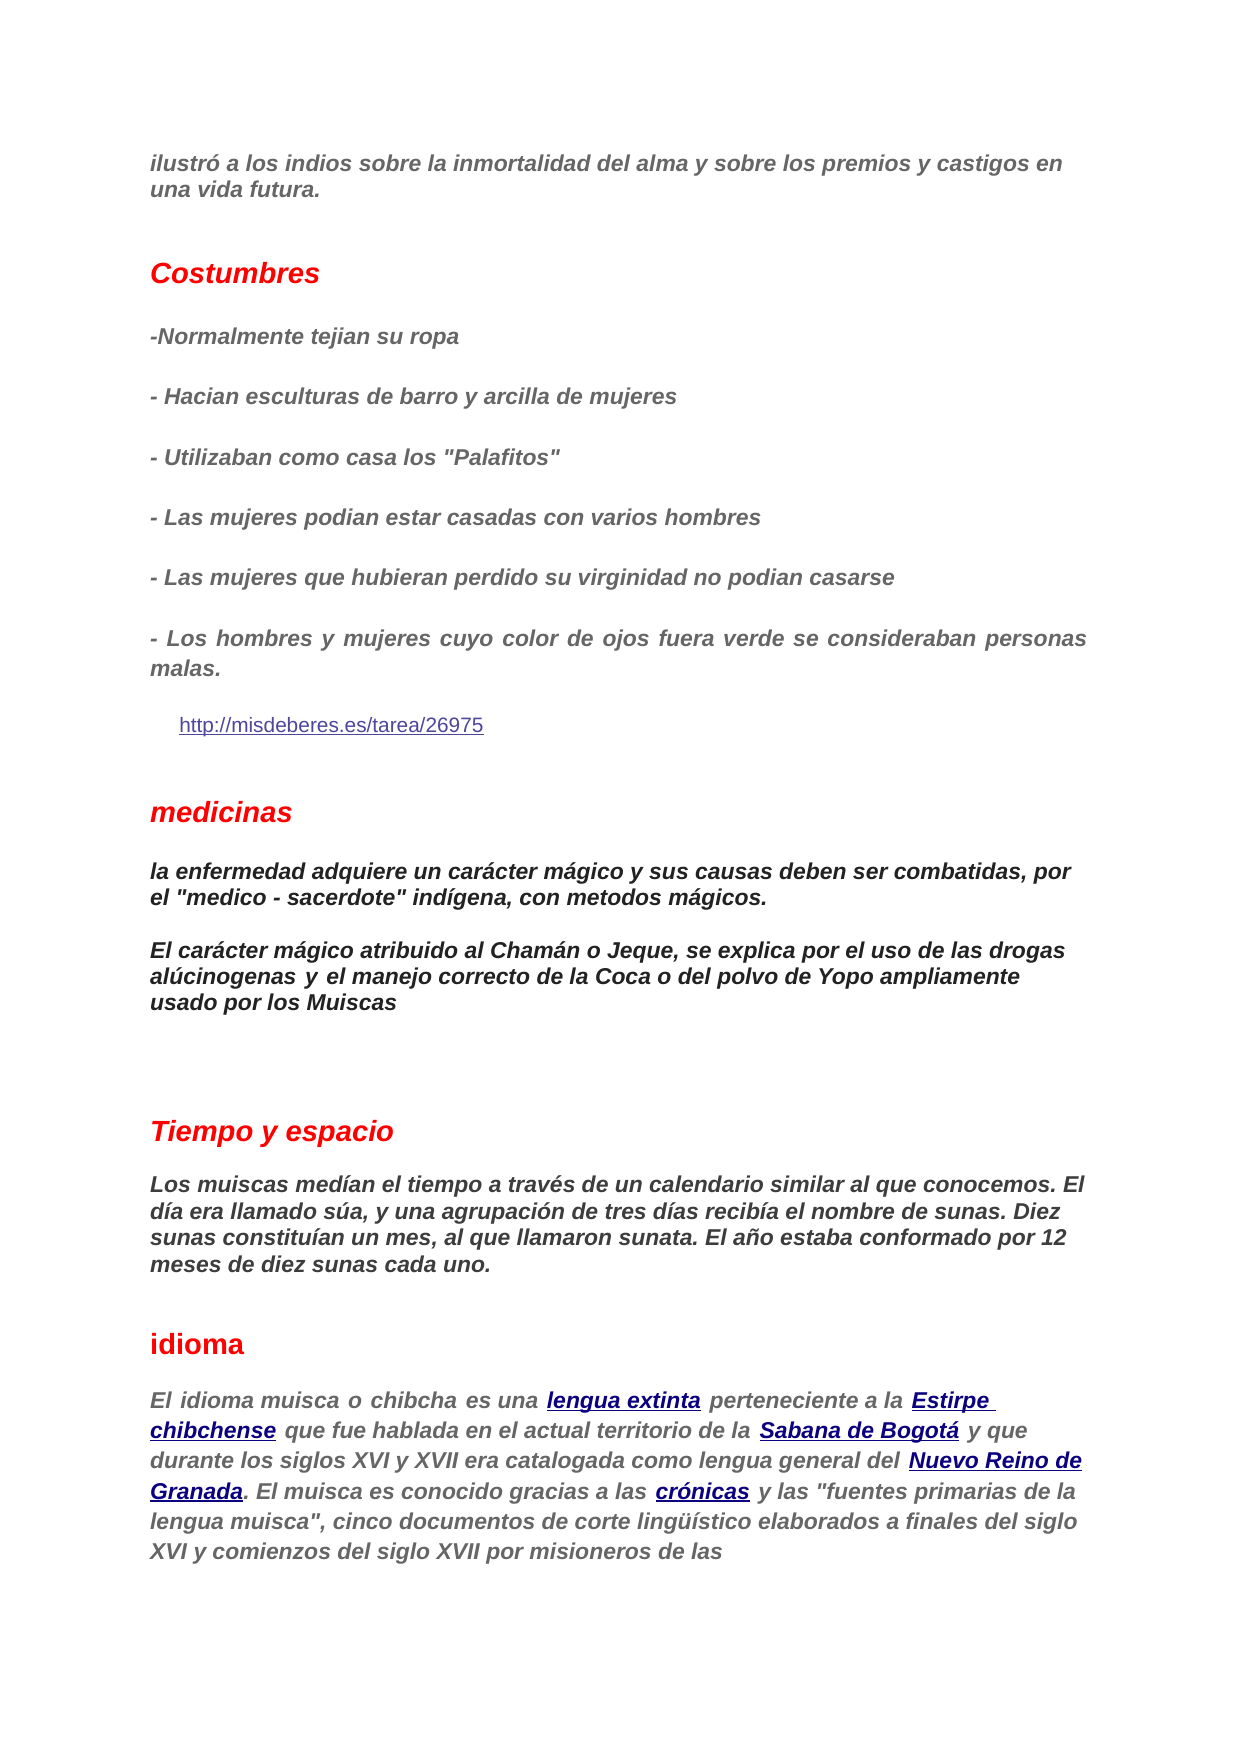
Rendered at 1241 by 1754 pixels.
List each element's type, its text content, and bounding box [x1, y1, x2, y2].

text Los muiscas medían el tiempo a través de un calendario similar al que conocemos. El día era llamado súa, y una agrupación de tres días recibía el nombre de sunas. Diez sunas constituían un mes, al que llamaron sunata. El año estaba conformado por 12 meses de diez sunas cada uno. [150, 1147, 1090, 1277]
text - Hacian esculturas de barro y arcilla de mujeres [150, 383, 1090, 409]
text - Los hombres y mujeres cuyo color de ojos fuera verde se consideraban personas malas. [150, 625, 1090, 681]
text la enfermedad adquiere un carácter mágico y sus causas deben ser combatidas, por el "medico - sacerdote" indígena, con metodos mágicos. El carácter mágico atribuido al Chamán o Jeque, se explica por el uso de las drogas alúcinogenas y el manejo correcto de la Coca o del polvo de Yopo ampliamente usado por los Muiscas [150, 834, 1090, 1114]
text - Las mujeres podian estar casadas con varios hombres [150, 504, 1090, 530]
text -Normalmente tejian su ropa [150, 323, 1090, 349]
text http://misdeberes.es/tarea/26975 [150, 713, 1090, 737]
text Costumbres [150, 257, 1090, 290]
text - Utilizaban como casa los "Palafitos" [150, 443, 1090, 470]
text El idioma muisca o chibcha es una lengua extinta perteneciente a la Estirpe chibchense que fue hablada en el actual territorio de la Sabana de Bogotá y que durante los siglos XVI y XVII era catalogada como lengua general del Nuevo Reino de Granada. El muisca es conocido gracias a las crónicas y las "fuentes primarias de la lengua muisca", cinco documentos de corte lingüístico elaborados a finales del siglo XVI y comienzos del siglo XVII por misioneros de las [150, 1387, 1090, 1564]
text - Las mujeres que hubieran perdido su virginidad no podian casarse [150, 564, 1090, 591]
text idioma [150, 1277, 1090, 1387]
text Tiempo y espacio [150, 1114, 1090, 1147]
text medicinas [150, 795, 1090, 829]
text ilustró a los indios sobre la inmortalidad del alma y sobre los premios y castigos en una vida futura. [150, 150, 1090, 229]
